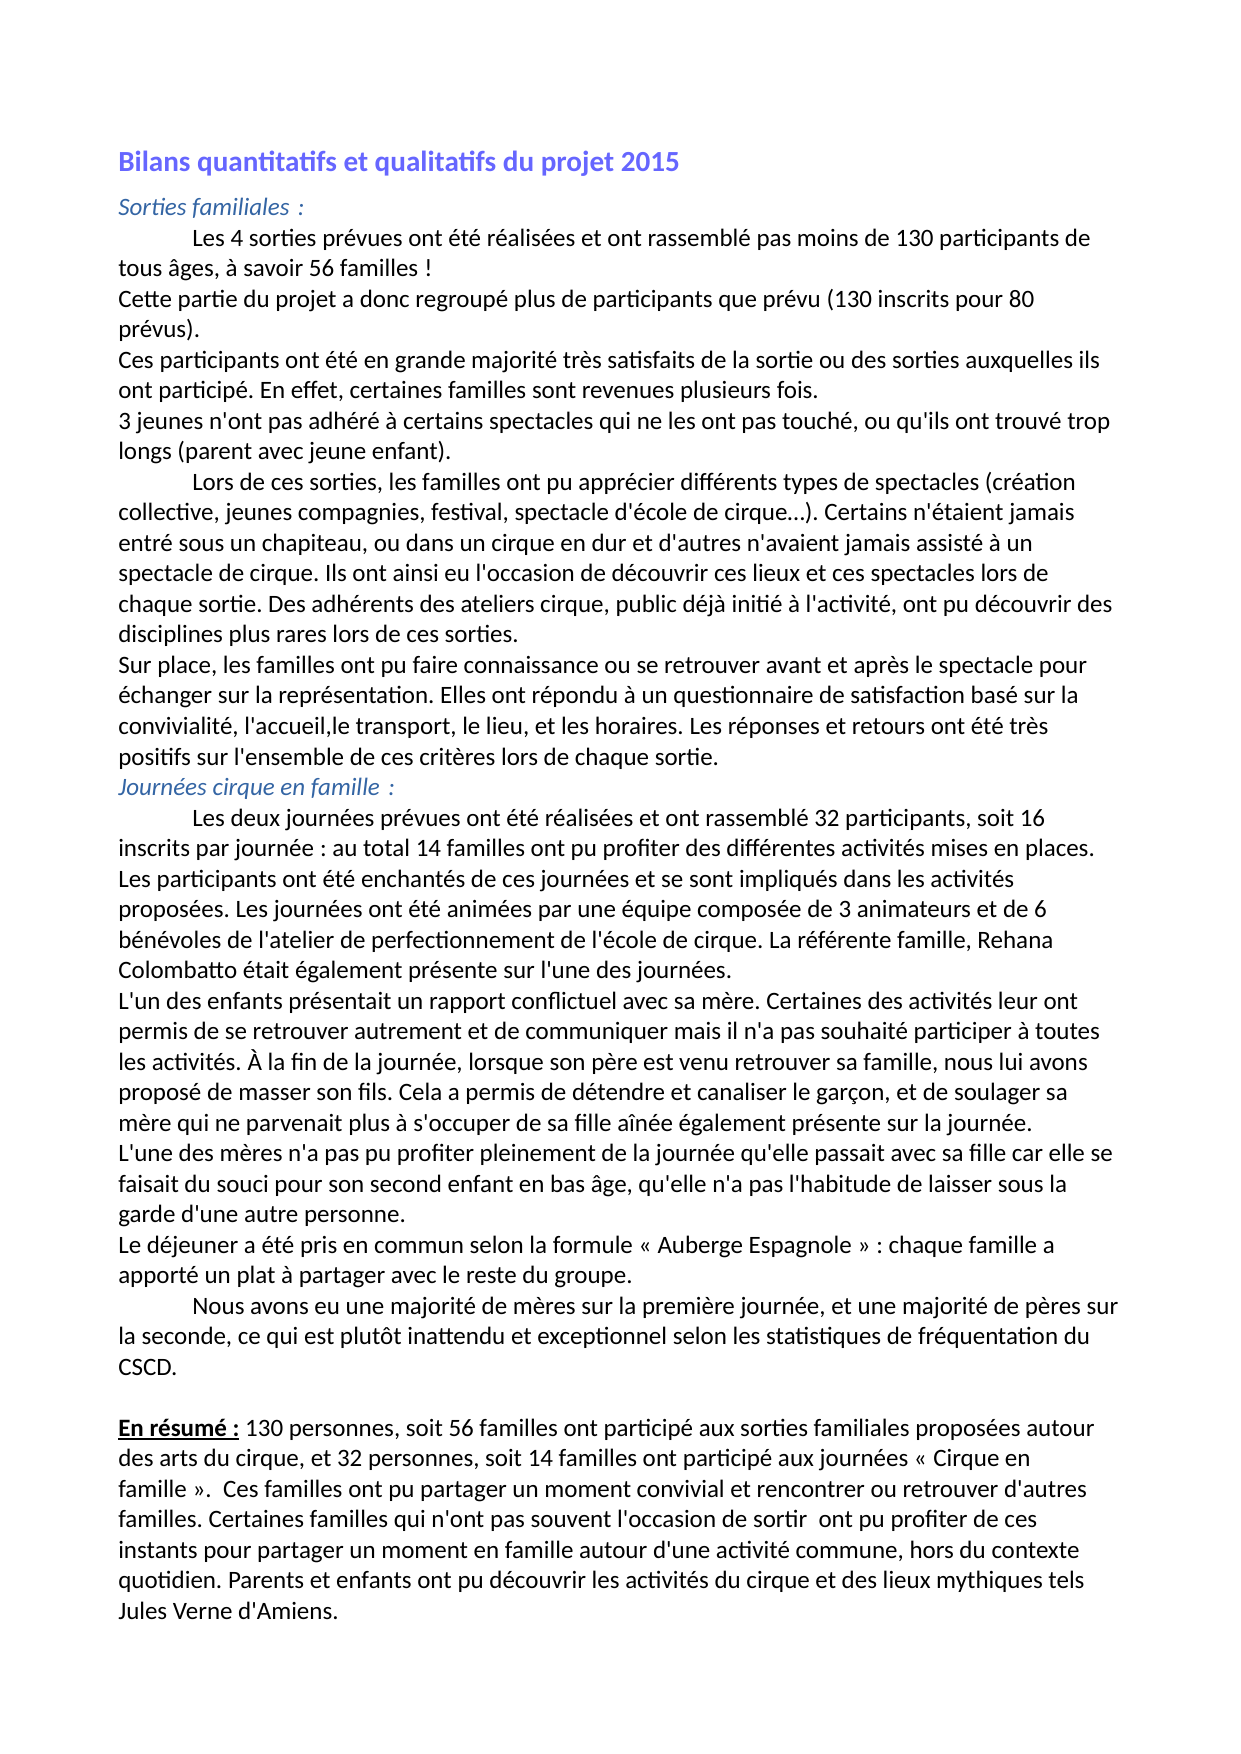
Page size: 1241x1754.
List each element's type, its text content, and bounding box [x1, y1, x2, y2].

text Cette partie du projet a donc regroupé plus de participants que prévu (130 inscrits pour 80 prévus). [118, 283, 1122, 344]
text L'une des mères n'a pas pu profiter pleinement de la journée qu'elle passait avec sa fille car elle se faisait du souci pour son second enfant en bas âge, qu'elle n'a pas l'habitude de laisser sous la garde d'une autre personne. [118, 1137, 1122, 1229]
text Sur place, les familles ont pu faire connaissance ou se retrouver avant et après le spectacle pour échanger sur la représentation. Elles ont répondu à un questionnaire de satisfaction basé sur la convivialité, l'accueil,le transport, le lieu, et les horaires. Les réponses et retours ont été très positifs sur l'ensemble de ces critères lors de chaque sortie. [118, 649, 1122, 771]
text Ces participants ont été en grande majorité très satisfaits de la sortie ou des sorties auxquelles ils ont participé. En effet, certaines familles sont revenues plusieurs fois. [118, 344, 1122, 405]
text L'un des enfants présentait un rapport conflictuel avec sa mère. Certaines des activités leur ont permis de se retrouver autrement et de communiquer mais il n'a pas souhaité participer à toutes les activités. À la fin de la journée, lorsque son père est venu retrouver sa famille, nous lui avons proposé de masser son fils. Cela a permis de détendre et canaliser le garçon, et de soulager sa mère qui ne parvenait plus à s'occuper de sa fille aînée également présente sur la journée. [118, 985, 1122, 1137]
text Le déjeuner a été pris en commun selon la formule « Auberge Espagnole » : chaque famille a apporté un plat à partager avec le reste du groupe. [118, 1229, 1122, 1290]
text Nous avons eu une majorité de mères sur la première journée, et une majorité de pères sur la seconde, ce qui est plutôt inattendu et exceptionnel selon les statistiques de fréquentation du CSCD. [118, 1290, 1122, 1382]
text Journées cirque en famille : [118, 771, 1122, 802]
text Les 4 sorties prévues ont été réalisées et ont rassemblé pas moins de 130 participants de tous âges, à savoir 56 familles ! [118, 222, 1122, 283]
subtitle Bilans quantitatifs et qualitatifs du projet 2015 [118, 143, 1122, 179]
text 3 jeunes n'ont pas adhéré à certains spectacles qui ne les ont pas touché, ou qu'ils ont trouvé trop longs (parent avec jeune enfant). [118, 405, 1122, 466]
text Les participants ont été enchantés de ces journées et se sont impliqués dans les activités proposées. Les journées ont été animées par une équipe composée de 3 animateurs et de 6 bénévoles de l'atelier de perfectionnement de l'école de cirque. La référente famille, Rehana Colombatto était également présente sur l'une des journées. [118, 863, 1122, 985]
text Lors de ces sorties, les familles ont pu apprécier différents types de spectacles (création collective, jeunes compagnies, festival, spectacle d'école de cirque…). Certains n'étaient jamais entré sous un chapiteau, ou dans un cirque en dur et d'autres n'avaient jamais assisté à un spectacle de cirque. Ils ont ainsi eu l'occasion de découvrir ces lieux et ces spectacles lors de chaque sortie. Des adhérents des ateliers cirque, public déjà initié à l'activité, ont pu découvrir des disciplines plus rares lors de ces sorties. [118, 466, 1122, 649]
text Sorties familiales : [118, 191, 1122, 222]
text Les deux journées prévues ont été réalisées et ont rassemblé 32 participants, soit 16 inscrits par journée : au total 14 familles ont pu profiter des différentes activités mises en places. [118, 802, 1122, 863]
text En résumé : 130 personnes, soit 56 familles ont participé aux sorties familiales proposées autour des arts du cirque, et 32 personnes, soit 14 familles ont participé aux journées « Cirque en famille ». Ces familles ont pu partager un moment convivial et rencontrer ou retrouver d'autres familles. Certaines familles qui n'ont pas souvent l'occasion de sortir ont pu profiter de ces instants pour partager un moment en famille autour d'une activité commune, hors du contexte quotidien. Parents et enfants ont pu découvrir les activités du cirque et des lieux mythiques tels Jules Verne d'Amiens. [118, 1412, 1122, 1626]
